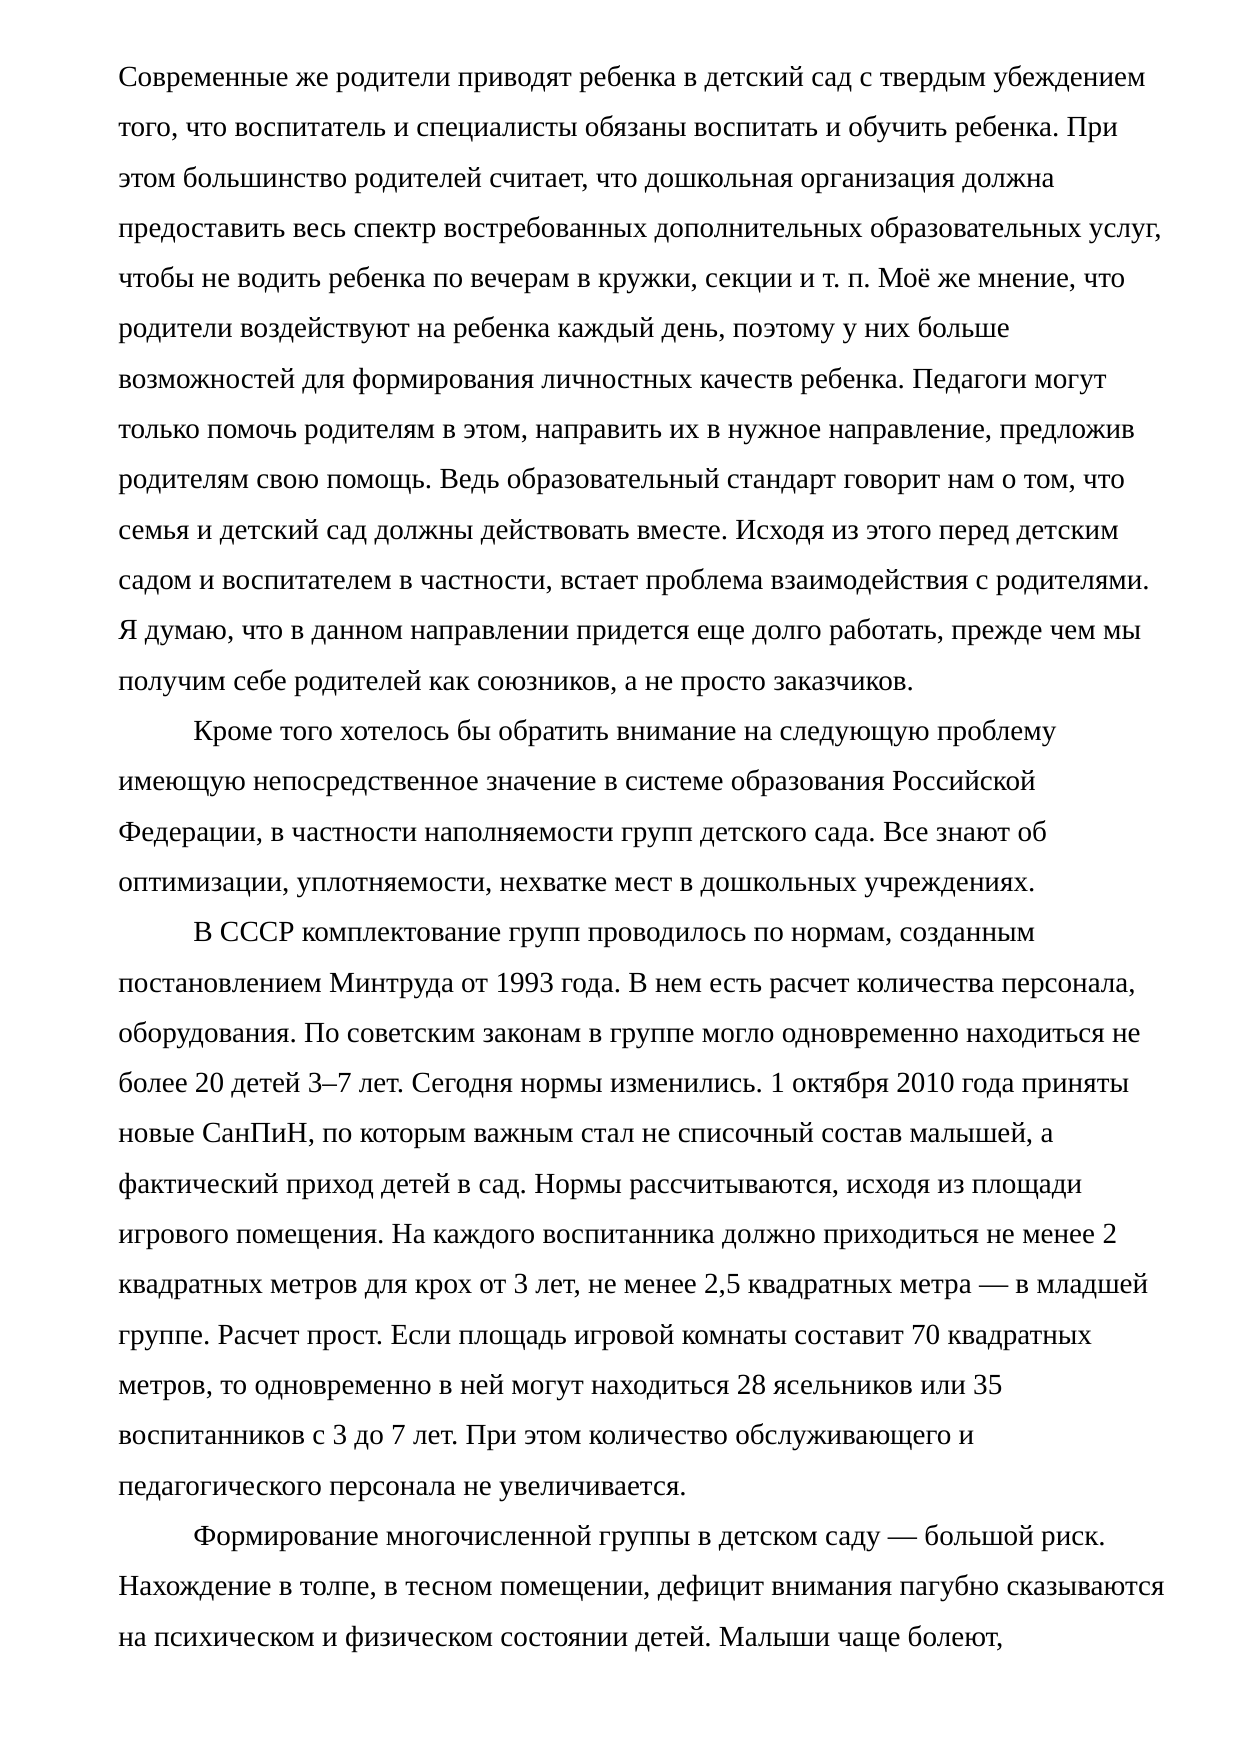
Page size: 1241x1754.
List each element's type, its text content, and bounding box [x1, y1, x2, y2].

text Кроме того хотелось бы обратить внимание на следующую проблему имеющую непосредственное значение в системе образования Российской Федерации, в частности наполняемости групп детского сада. Все знают об оптимизации, уплотняемости, нехватке мест в дошкольных учреждениях. [118, 713, 1181, 898]
text В СССР комплектование групп проводилось по нормам, созданным постановлением Минтруда от 1993 года. В нем есть расчет количества персонала, оборудования. По советским законам в группе могло одновременно находиться не более 20 детей 3–7 лет. Сегодня нормы изменились. 1 октября 2010 года приняты новые СанПиН, по которым важным стал не списочный состав малышей, а фактический приход детей в сад. Нормы рассчитываются, исходя из площади игрового помещения. На каждого воспитанника должно приходиться не менее 2 квадратных метров для крох от 3 лет, не менее 2,5 квадратных метра — в младшей группе. Расчет прост. Если площадь игровой комнаты составит 70 квадратных метров, то одновременно в ней могут находиться 28 ясельников или 35 воспитанников с 3 до 7 лет. При этом количество обслуживающего и педагогического персонала не увеличивается. [118, 914, 1181, 1501]
text Формирование многочисленной группы в детском саду — большой риск. Нахождение в толпе, в тесном помещении, дефицит внимания пагубно сказываются на психическом и физическом состоянии детей. Малыши чаще болеют, [118, 1518, 1181, 1652]
text Современные же родители приводят ребенка в детский сад с твердым убеждением того, что воспитатель и специалисты обязаны воспитать и обучить ребенка. При этом большинство родителей считает, что дошкольная организация должна предоставить весь спектр востребованных дополнительных образовательных услуг, чтобы не водить ребенка по вечерам в кружки, секции и т. п. Моё же мнение, что родители воздействуют на ребенка каждый день, поэтому у них больше возможностей для формирования личностных качеств ребенка. Педагоги могут только помочь родителям в этом, направить их в нужное направление, предложив родителям свою помощь. Ведь образовательный стандарт говорит нам о том, что семья и детский сад должны действовать вместе. Исходя из этого перед детским садом и воспитателем в частности, встает проблема взаимодействия с родителями. Я думаю, что в данном направлении придется еще долго работать, прежде чем мы получим себе родителей как союзников, а не просто заказчиков. [118, 59, 1181, 696]
